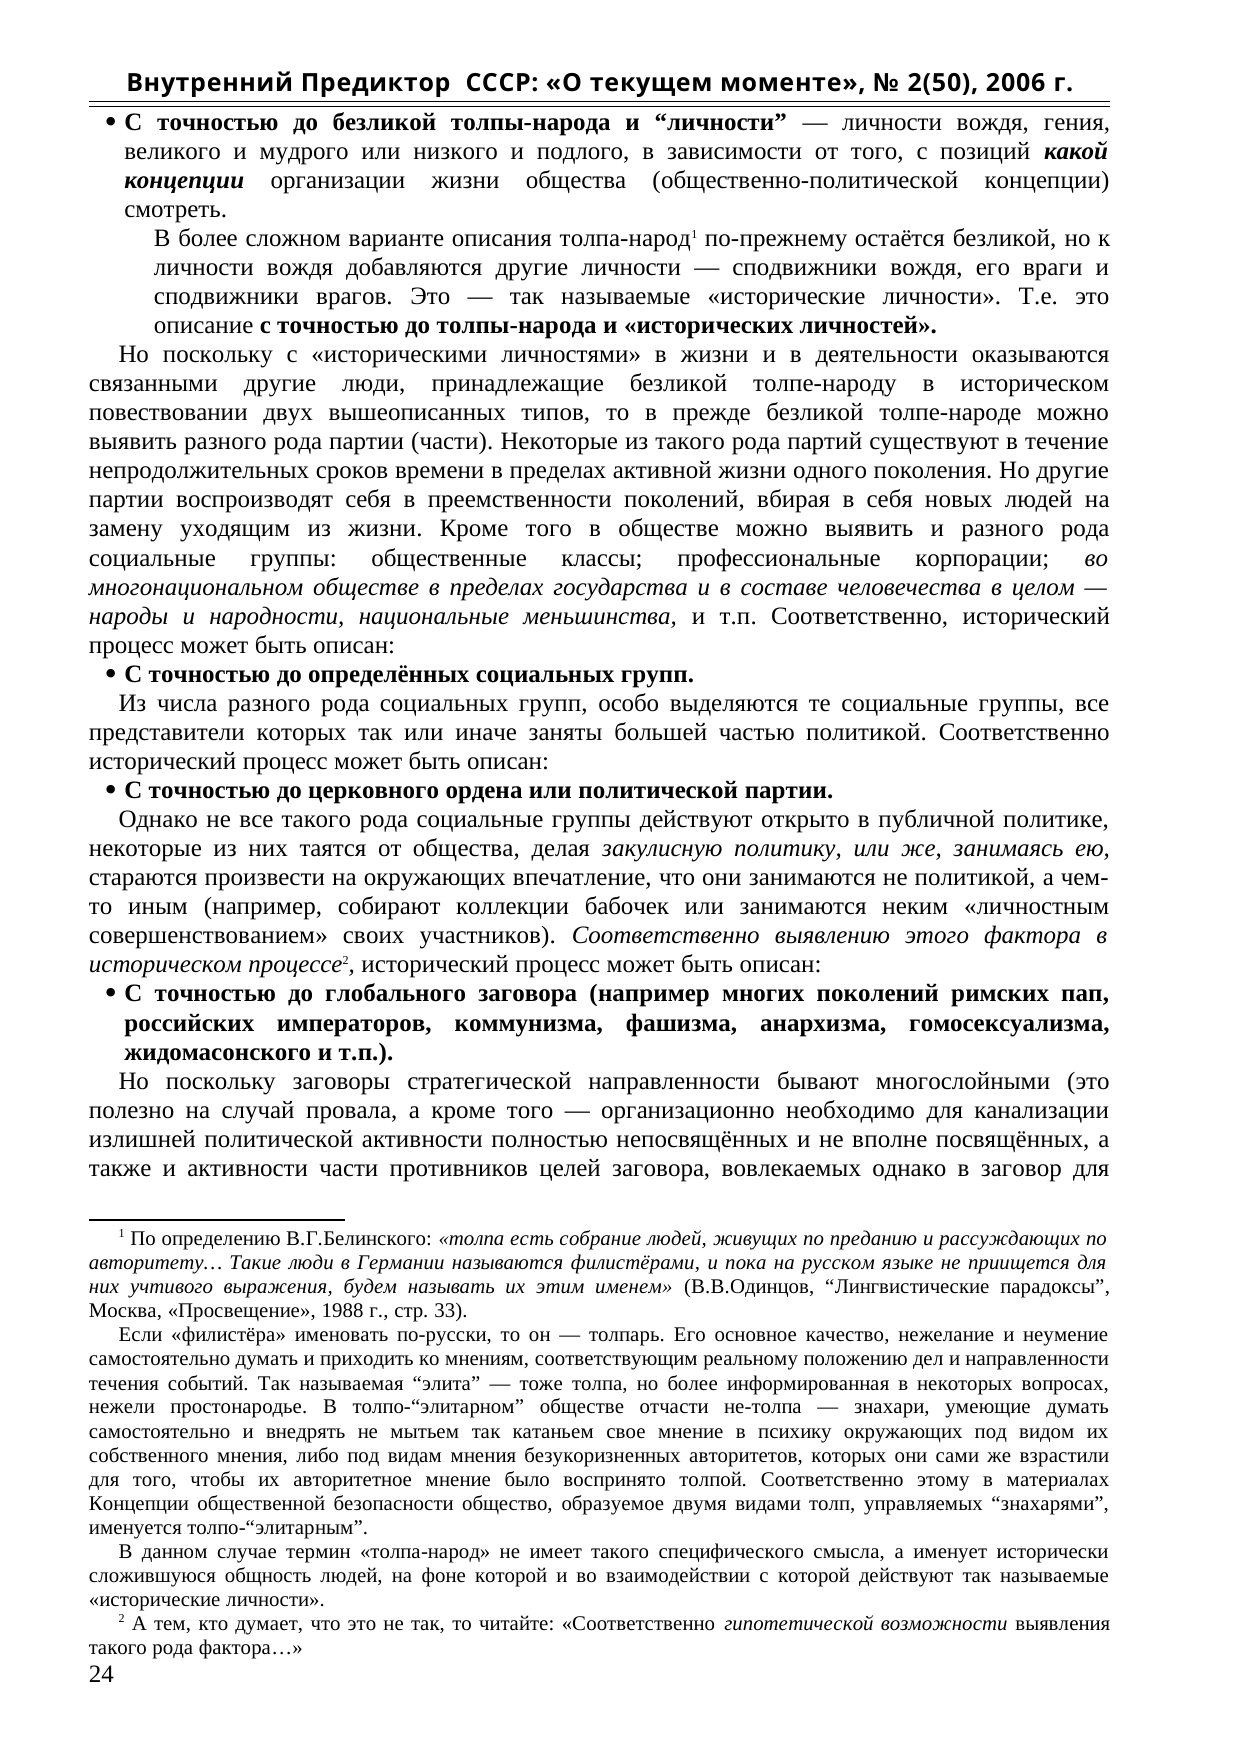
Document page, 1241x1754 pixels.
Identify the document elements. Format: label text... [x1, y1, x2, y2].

list С точностью до церковного ордена или политической партии. [106, 775, 1110, 804]
text Однако не все такого рода социальные группы действуют открыто в публичной политике, некоторые из них таятся от общества, делая закулисную политику, или же, занимаясь ею, стараются произвести на окружающих впечатление, что они занимаются не политикой, а чем-то иным (например, собирают коллекции бабочек или занимаются неким «личностным совершенствованием» своих участников). Соответственно выявлению этого фактора в историческом процессе, исторический процесс может быть описан: [89, 804, 1110, 978]
list С точностью до глобального заговора (например многих поколений римских пап, российских императоров, коммунизма, фашизма, анархизма, гомосексуализма, жидомасонского и т.п.). [106, 978, 1110, 1066]
list В более сложном варианте описания толпа-народ по-преж­не­му остаётся безликой, но к личности вождя добавляются другие личности — сподвижники вождя, его враги и сподвижники врагов. Это — так называемые «исторические личности». Т.е. это описание с точностью до толпы-народа и «истори­чес­ких личностей». [136, 223, 1110, 339]
list С точностью до безликой толпы-народа и “личности” — личности вождя, гения, великого и мудрого или низкого и подлого, в зависимости от того, с позиций какой концепции организации жизни общества (общественно-политической концепции) смотреть. [106, 107, 1110, 223]
text Но поскольку заговоры стратегической направленности бывают многослойными (это полезно на случай провала, а кроме того — организационно необходимо для канализации излишней политической активности полностью непосвящённых и не вполне посвящённых, а также и активности части противников целей заговора, вовлекаемых однако в заговор для [89, 1066, 1110, 1182]
list В данном случае термин «толпа-народ» не имеет такого специфического смысла, а именует исторически сложившуюся общность людей, на фоне которой и во взаимодействии с которой действуют так называемые «исто­ри­ческие личности». [89, 1539, 1110, 1611]
text А тем, кто думает, что это не так, то читайте: «Соответственно гипотетической возможности выявления такого рода фактора…» [89, 1611, 1110, 1659]
text Из числа разного рода социальных групп, особо выделяются те социальные группы, все представители которых так или иначе заняты большей частью политикой. Соответственно исторический процесс может быть описан: [89, 688, 1110, 775]
list С точностью до определённых социальных групп. [106, 659, 1110, 688]
list По определению В.Г.Белинского: «толпа есть собрание людей, живущих по преданию и рассуждающих по авторитету… Такие люди в Германии называются филистёрами, и пока на русском языке не приищется для них учтивого выражения, будем называть их этим именем» (В.В.Одинцов, “Лингвистические парадоксы”, Москва, «Просвещение», 1988 г., стр. 33). [89, 1226, 1110, 1322]
list Если «филистёра» именовать по-русски, то он — толпарь. Его основное качество, нежелание и неумение самостоятельно думать и приходить ко мнениям, соответствующим реальному положению дел и направленности течения событий. Так называемая “элита” — тоже толпа, но более информированная в некоторых вопросах, нежели простонародье. В толпо-“элитарном” обществе отчасти не-толпа — знахари, умеющие думать самостоятельно и внедрять не мытьем так катаньем свое мнение в психику окружающих под видом их собственного мнения, либо под видам мнения безукоризненных авторитетов, которых они сами же взрастили для того, чтобы их авторитетное мнение было воспринято толпой. Соответственно этому в материалах Концепции общественной безопасности общество, образуемое двумя видами толп, управляемых “знахарями”, именуется толпо-“элитар­ным”. [89, 1322, 1110, 1539]
text Но поскольку с «историческими личностями» в жизни и в деятельности оказываются связанными другие люди, принадлежащие безликой толпе-народу в историческом повествовании двух вышеописанных типов, то в прежде безликой толпе-народе можно выявить разного рода партии (части). Некоторые из такого рода партий существуют в течение непродолжительных сроков времени в пределах активной жизни одного поколения. Но другие партии воспроизводят себя в преемственности поколений, вбирая в себя новых людей на замену уходящим из жизни. Кроме того в обществе можно выявить и разного рода социальные группы: общественные классы; профессиональные корпорации; во многонациональном обществе в пределах государства и в составе человечества в целом — народы и народности, национальные меньшинства, и т.п. Соответственно, исторический процесс может быть описан: [89, 339, 1110, 659]
